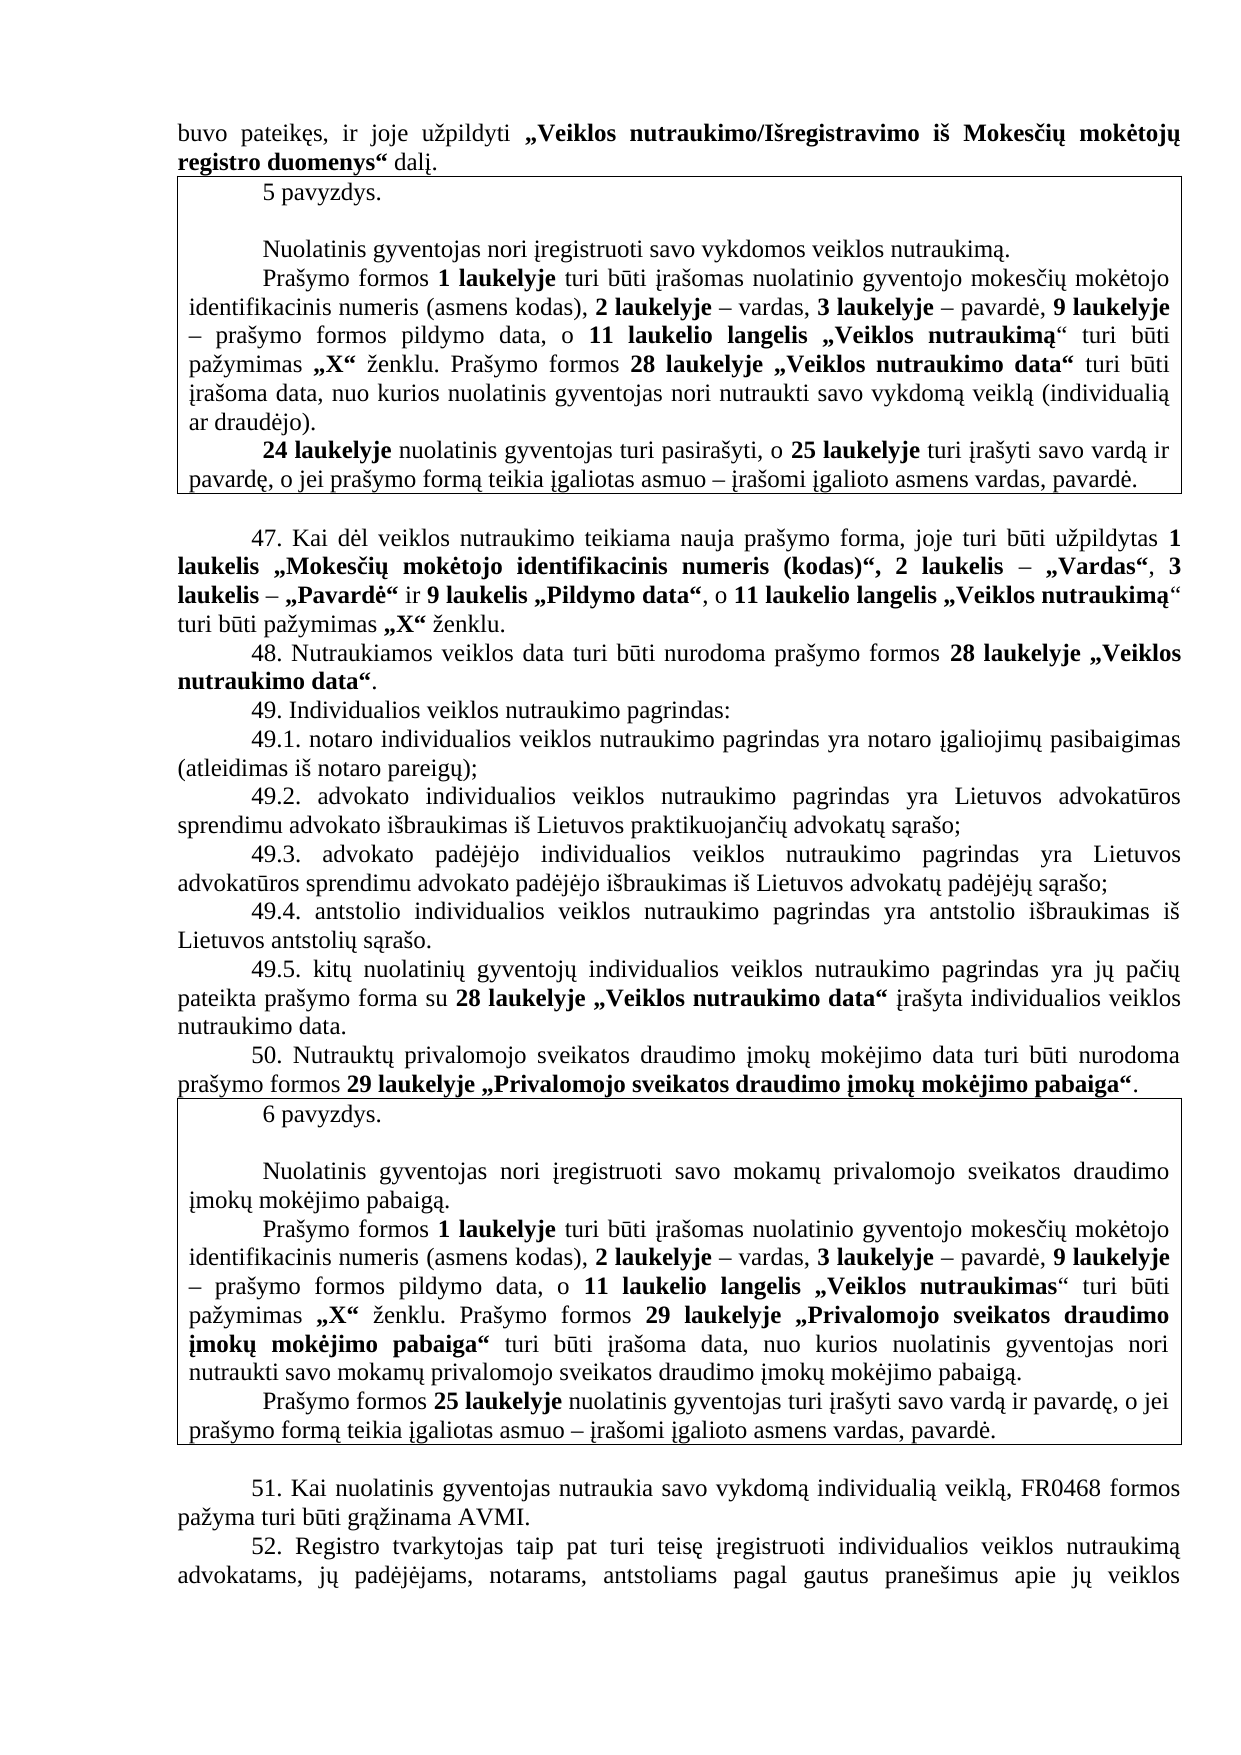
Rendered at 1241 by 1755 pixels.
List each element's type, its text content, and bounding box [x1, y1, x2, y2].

text 49.1. notaro individualios veiklos nutraukimo pagrindas yra notaro įgaliojimų pasibaigimas (atleidimas iš notaro pareigų); [177, 724, 1181, 781]
text 50. Nutrauktų privalomojo sveikatos draudimo įmokų mokėjimo data turi būti nurodoma prašymo formos 29 laukelyje „Privalomojo sveikatos draudimo įmokų mokėjimo pabaiga“. [177, 1040, 1181, 1098]
text 51. Kai nuolatinis gyventojas nutraukia savo vykdomą individualią veiklą, FR0468 formos pažyma turi būti grąžinama AVMI. [177, 1473, 1181, 1531]
text 47. Kai dėl veiklos nutraukimo teikiama nauja prašymo forma, joje turi būti užpildytas 1 laukelis „Mokesčių mokėtojo identifikacinis numeris (kodas)“, 2 laukelis – „Vardas“, 3 laukelis – „Pavardė“ ir 9 laukelis „Pildymo data“, o 11 laukelio langelis „Veiklos nutraukimą“ turi būti pažymimas „X“ ženklu. [177, 523, 1181, 638]
text 49.4. antstolio individualios veiklos nutraukimo pagrindas yra antstolio išbraukimas iš Lietuvos antstolių sąrašo. [177, 896, 1181, 954]
text buvo pateikęs, ir joje užpildyti „Veiklos nutraukimo/Išregistravimo iš Mokesčių mokėtojų registro duomenys“ dalį. [177, 118, 1181, 176]
text 49.3. advokato padėjėjo individualios veiklos nutraukimo pagrindas yra Lietuvos advokatūros sprendimu advokato padėjėjo išbraukimas iš Lietuvos advokatų padėjėjų sąrašo; [177, 839, 1181, 896]
table_header 5 pavyzdys. Nuolatinis gyventojas nori įregistruoti savo vykdomos veiklos nutraukimą. Prašymo formos 1 laukelyje turi būti įrašomas nuolatinio gyventojo mokesčių mokėtojo identifikacinis numeris (asmens kodas), 2 laukelyje – vardas, 3 laukelyje – pavardė, 9 laukelyje – prašymo formos pildymo data, o 11 laukelio langelis „Veiklos nutraukimą“ turi būti pažymimas „X“ ženklu. Prašymo formos 28 laukelyje „Veiklos nutraukimo data“ turi būti įrašoma data, nuo kurios nuolatinis gyventojas nori nutraukti savo vykdomą veiklą (individualią ar draudėjo). 24 laukelyje nuolatinis gyventojas turi pasirašyti, o 25 laukelyje turi įrašyti savo vardą ir pavardę, o jei prašymo formą teikia įgaliotas asmuo – įrašomi įgalioto asmens vardas, pavardė. [178, 177, 1181, 493]
text 48. Nutraukiamos veiklos data turi būti nurodoma prašymo formos 28 laukelyje „Veiklos nutraukimo data“. [177, 638, 1181, 695]
text 49.5. kitų nuolatinių gyventojų individualios veiklos nutraukimo pagrindas yra jų pačių pateikta prašymo forma su 28 laukelyje „Veiklos nutraukimo data“ įrašyta individualios veiklos nutraukimo data. [177, 954, 1181, 1040]
table_header 6 pavyzdys. Nuolatinis gyventojas nori įregistruoti savo mokamų privalomojo sveikatos draudimo įmokų mokėjimo pabaigą. Prašymo formos 1 laukelyje turi būti įrašomas nuolatinio gyventojo mokesčių mokėtojo identifikacinis numeris (asmens kodas), 2 laukelyje – vardas, 3 laukelyje – pavardė, 9 laukelyje – prašymo formos pildymo data, o 11 laukelio langelis „Veiklos nutraukimas“ turi būti pažymimas „X“ ženklu. Prašymo formos 29 laukelyje „Privalomojo sveikatos draudimo įmokų mokėjimo pabaiga“ turi būti įrašoma data, nuo kurios nuolatinis gyventojas nori nutraukti savo mokamų privalomojo sveikatos draudimo įmokų mokėjimo pabaigą. Prašymo formos 25 laukelyje nuolatinis gyventojas turi įrašyti savo vardą ir pavardę, o jei prašymo formą teikia įgaliotas asmuo – įrašomi įgalioto asmens vardas, pavardė. [178, 1099, 1181, 1444]
text 49.2. advokato individualios veiklos nutraukimo pagrindas yra Lietuvos advokatūros sprendimu advokato išbraukimas iš Lietuvos praktikuojančių advokatų sąrašo; [177, 781, 1181, 839]
text 49. Individualios veiklos nutraukimo pagrindas: [177, 695, 1181, 724]
text 52. Registro tvarkytojas taip pat turi teisę įregistruoti individualios veiklos nutraukimą advokatams, jų padėjėjams, notarams, antstoliams pagal gautus pranešimus apie jų veiklos [177, 1531, 1181, 1588]
